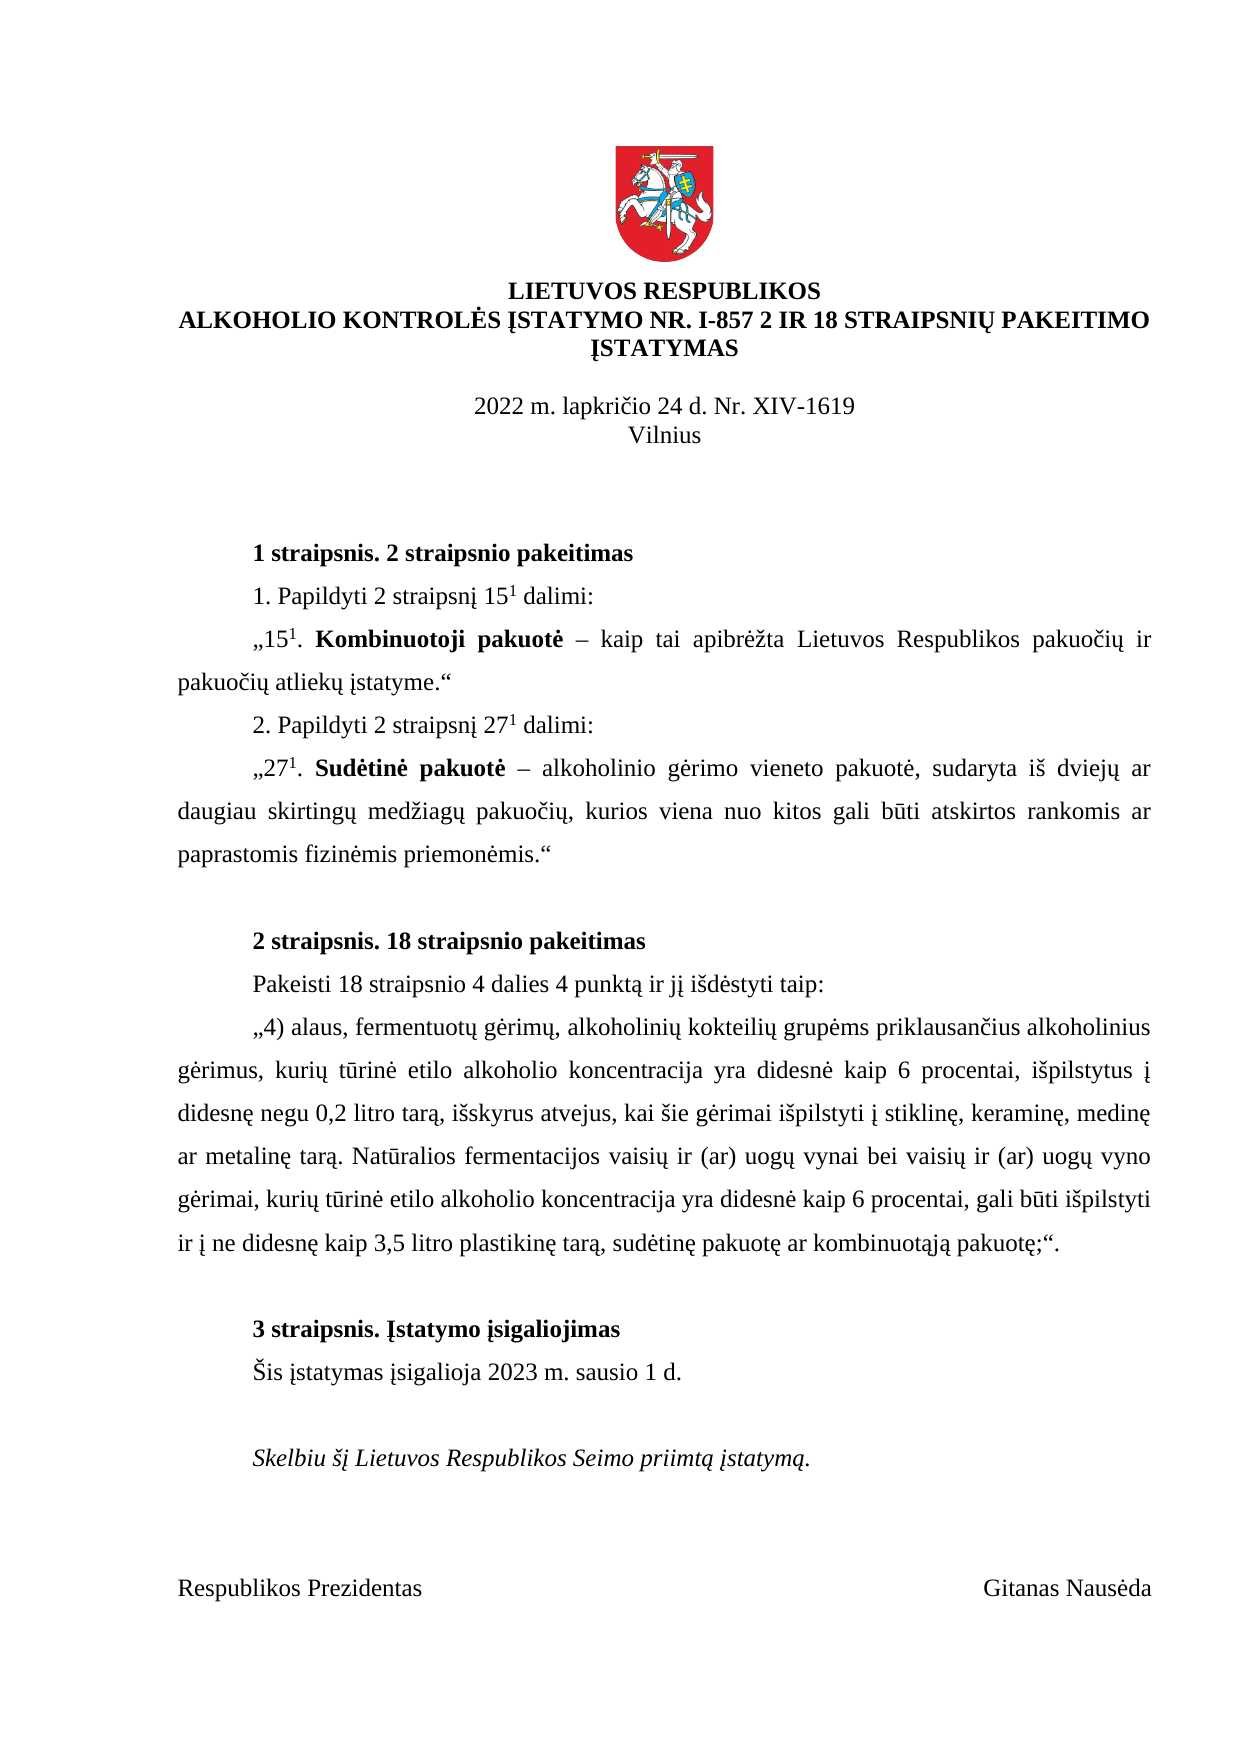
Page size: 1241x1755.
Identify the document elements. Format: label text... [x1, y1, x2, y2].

text „4) alaus, fermentuotų gėrimų, alkoholinių kokteilių grupėms priklausančius alkoholinius gėrimus, kurių tūrinė etilo alkoholio koncentracija yra didesnė kaip 6 procentai, išpilstytus į didesnę negu 0,2 litro tarą, išskyrus atvejus, kai šie gėrimai išpilstyti į stiklinę, keraminę, medinę ar metalinę tarą. Natūralios fermentacijos vaisių ir (ar) uogų vynai bei vaisių ir (ar) uogų vyno gėrimai, kurių tūrinė etilo alkoholio koncentracija yra didesnė kaip 6 procentai, gali būti išpilstyti ir į ne didesnę kaip 3,5 litro plastikinę tarą, sudėtinę pakuotę ar kombinuotąją pakuotę;“. [177, 1012, 1152, 1256]
text Vilnius [177, 420, 1152, 448]
text Šis įstatymas įsigalioja 2023 m. sausio 1 d. [177, 1357, 1152, 1386]
text ALKOHOLIO KONTROLĖS ĮSTATYMO NR. I-857 2 IR 18 STRAIPSNIŲ PAKEITIMO [177, 305, 1152, 333]
text ĮSTATYMAS [177, 333, 1152, 362]
text „151. Kombinuotoji pakuotė – kaip tai apibrėžta Lietuvos Respublikos pakuočių ir pakuočių atliekų įstatyme.“ [177, 624, 1152, 696]
text 1. Papildyti 2 straipsnį 151 dalimi: [177, 581, 1152, 609]
text Skelbiu šį Lietuvos Respublikos Seimo priimtą įstatymą. [177, 1443, 1152, 1472]
text Respublikos Prezidentas Gitanas Nausėda [177, 1573, 1152, 1601]
text 2. Papildyti 2 straipsnį 271 dalimi: [177, 710, 1152, 739]
text 1 straipsnis. 2 straipsnio pakeitimas [177, 538, 1152, 566]
text 2 straipsnis. 18 straipsnio pakeitimas [177, 926, 1152, 954]
text 2022 m. lapkričio 24 d. Nr. XIV-1619 [177, 391, 1152, 420]
text LIETUVOS RESPUBLIKOS [177, 276, 1152, 305]
text Pakeisti 18 straipsnio 4 dalies 4 punktą ir jį išdėstyti taip: [177, 969, 1152, 998]
text „271. Sudėtinė pakuotė – alkoholinio gėrimo vieneto pakuotė, sudaryta iš dviejų ar daugiau skirtingų medžiagų pakuočių, kurios viena nuo kitos gali būti atskirtos rankomis ar paprastomis fizinėmis priemonėmis.“ [177, 753, 1152, 868]
text 3 straipsnis. Įstatymo įsigaliojimas [177, 1314, 1152, 1343]
